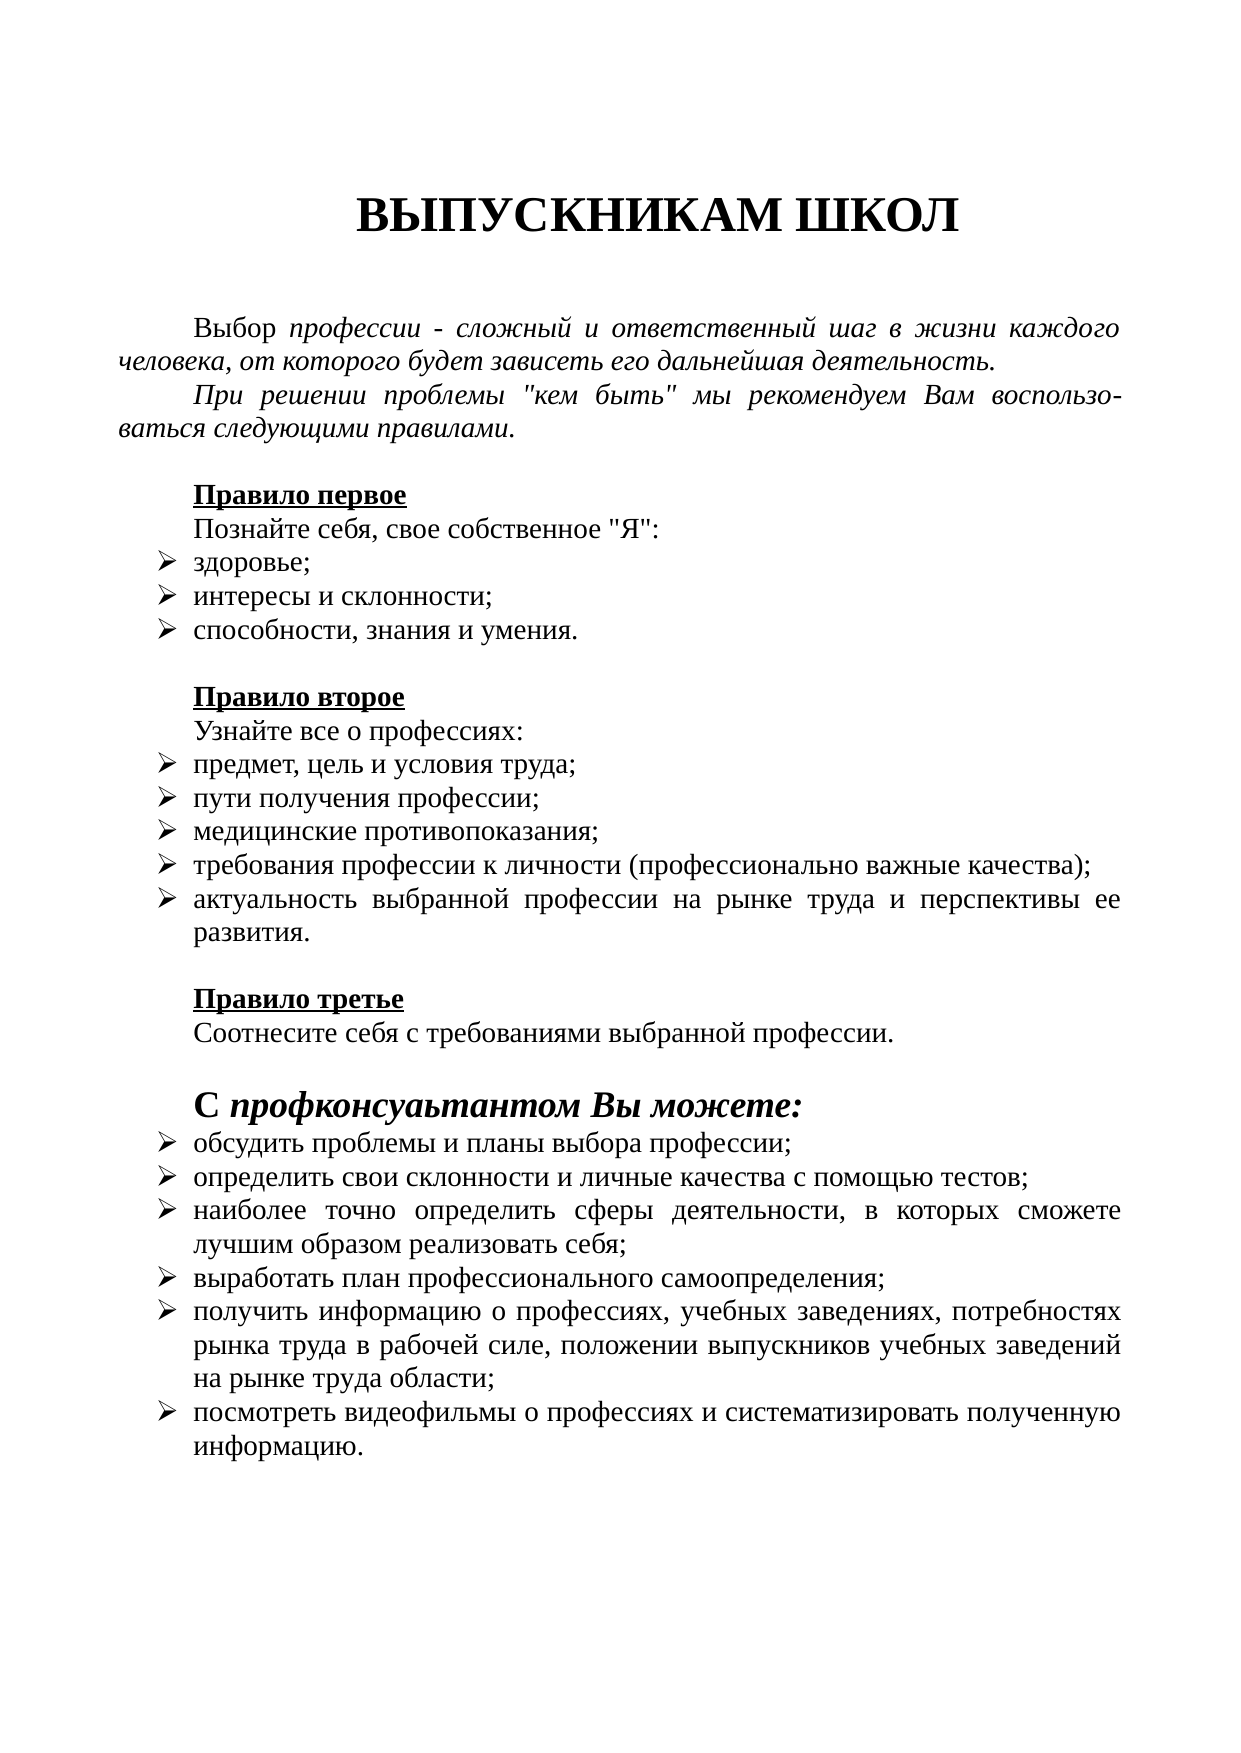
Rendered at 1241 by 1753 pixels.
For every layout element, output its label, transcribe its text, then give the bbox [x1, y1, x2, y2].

list требования профессии к личности (профессионально важные качества); [156, 847, 1122, 881]
text Выбор профессии - сложный и ответственный шаг в жизни каждо­го человека, от которого будет зависеть его дальнейшая деятель­ность. [118, 310, 1122, 377]
list определить свои склонности и личные качества с помощью тестов; [156, 1159, 1122, 1192]
list интересы и склонности; [156, 578, 1122, 612]
list пути получения профессии; [156, 780, 1122, 813]
text ВЫПУСКНИКАМ ШКОЛ [118, 185, 1122, 243]
list выработать план профессионального самоопределения; [156, 1260, 1122, 1293]
text Познайте себя, свое собственное "Я": [118, 511, 1122, 544]
list посмотреть видеофильмы о профессиях и систематизировать полученную инфор­мацию. [156, 1394, 1122, 1461]
text Соотнесите себя с требованиями выбранной профессии. [118, 1015, 1122, 1048]
text С профконсуаьтантом Вы можете: [118, 1082, 1122, 1125]
list способности, знания и умения. [156, 612, 1122, 646]
list обсудить проблемы и планы выбора профессии; [156, 1125, 1122, 1159]
text Правило первое [118, 477, 1122, 511]
text Узнайте все о профессиях: [118, 713, 1122, 746]
text Правило второе [118, 679, 1122, 713]
text При решении проблемы "кем быть" мы рекомендуем Вам воспользо­ваться следующими правилами. [118, 377, 1122, 444]
text Правило третье [118, 981, 1122, 1015]
list наиболее точно определить сферы деятельности, в которых сможете лучшим об­разом реализовать себя; [156, 1192, 1122, 1260]
list медицинские противопоказания; [156, 813, 1122, 847]
list предмет, цель и условия труда; [156, 746, 1122, 780]
list получить информацию о профессиях, учебных заведениях, потребностях рынка труда в рабочей силе, положении выпускников учебных заведений на рынке тру­да области; [156, 1293, 1122, 1394]
list здоровье; [156, 544, 1122, 578]
list актуальность выбранной профессии на рынке труда и перспективы ее развития. [156, 881, 1122, 948]
